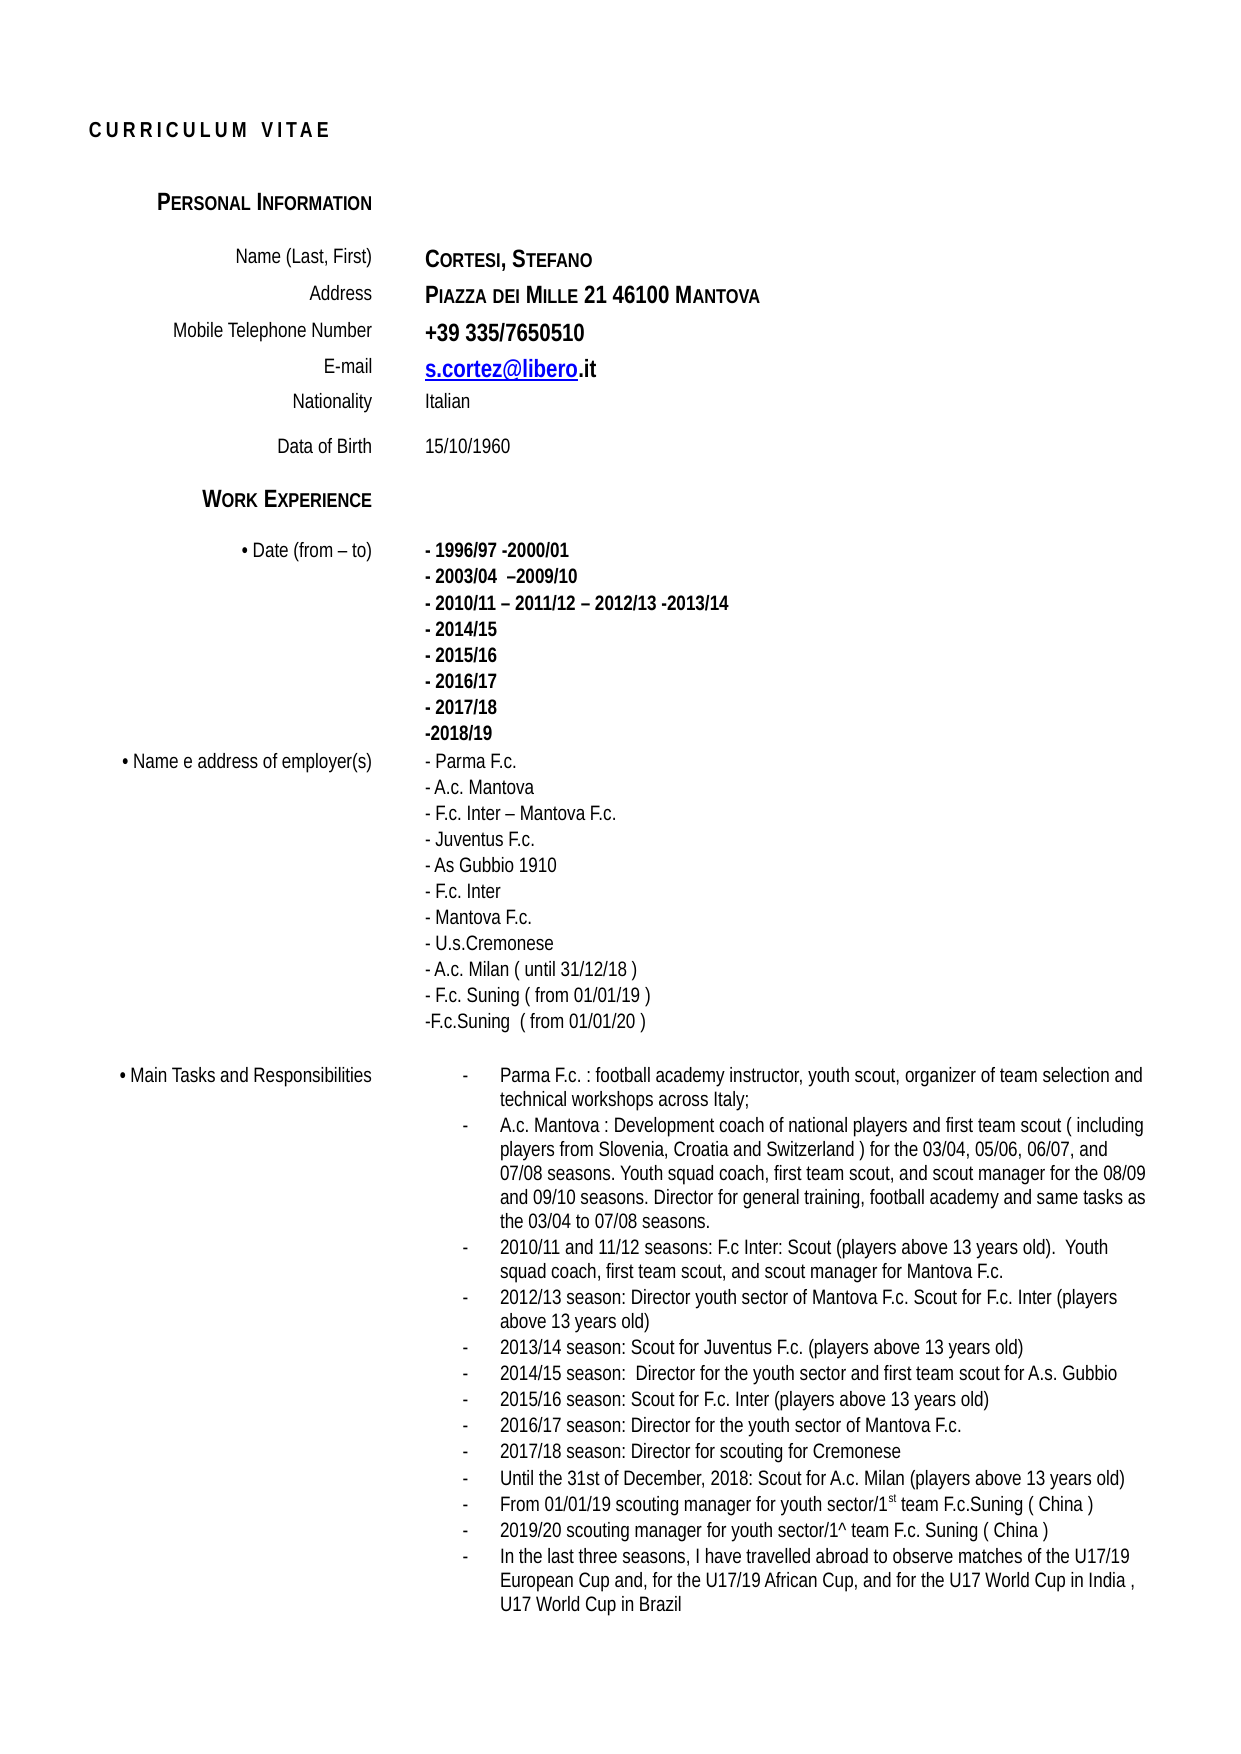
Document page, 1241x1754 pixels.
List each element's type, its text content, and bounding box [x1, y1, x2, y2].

table_header Work Experience [77, 484, 383, 512]
table_cell Address [77, 276, 383, 313]
table_header 15/10/1960 [413, 432, 1166, 460]
table_cell Nationality [77, 387, 383, 415]
table_cell Parma F.c. : football academy instructor, youth scout, organizer of team selection and technical workshops across Italy; A.c. Mantova : Development coach of national players and first team scout ( including players from Slovenia, Croatia and Switzerland ) for the 03/04, 05/06, 06/07, and 07/08 seasons. Youth squad coach, first team scout, and scout manager for the 08/09 and 09/10 seasons. Director for general training, football academy and same tasks as the 03/04 to 07/08 seasons. 2010/11 and 11/12 seasons: F.c Inter: Scout (players above 13 years old). Youth squad coach, first team scout, and scout manager for Mantova F.c. 2012/13 season: Director youth sector of Mantova F.c. Scout for F.c. Inter (players above 13 years old) 2013/14 season: Scout for Juventus F.c. (players above 13 years old) 2014/15 season: Director for the youth sector and first team scout for A.s. Gubbio 2015/16 season: Scout for F.c. Inter (players above 13 years old) 2016/17 season: Director for the youth sector of Mantova F.c. 2017/18 season: Director for scouting for Cremonese Until the 31st of December, 2018: Scout for A.c. Milan (players above 13 years old) From 01/01/19 scouting manager for youth sector/1st team F.c.Suning ( China ) 2019/20 scouting manager for youth sector/1^ team F.c. Suning ( China ) In the last three seasons, I have travelled abroad to observe matches of the U17/19 European Cup and, for the U17/19 African Cup, and for the U17 World Cup in India , U17 World Cup in Brazil [413, 1061, 1166, 1643]
table_header [383, 536, 413, 747]
table_header [383, 432, 413, 460]
table_header - 1996/97 -2000/01 - 2003/04 –2009/10 - 2010/11 – 2011/12 – 2012/13 -2013/14 - 2014/15 - 2015/16 - 2016/17 - 2017/18 -2018/19 [413, 536, 1166, 747]
table_cell [383, 276, 413, 313]
table_cell [383, 387, 413, 415]
table_cell • Main Tasks and Responsibilities [77, 1061, 383, 1643]
table_header curriculum vitae [77, 113, 383, 163]
table_cell E-mail [77, 350, 383, 387]
table_header Name (Last, First) [77, 239, 383, 276]
table_cell Piazza dei Mille 21 46100 Mantova [413, 276, 1166, 313]
table_header [383, 239, 413, 276]
table_cell s.cortez@libero.it [413, 350, 1166, 387]
table_cell • Name e address of employer(s) [77, 747, 383, 1061]
table_header • Date (from – to) [77, 536, 383, 747]
table_header Cortesi, Stefano [413, 239, 1166, 276]
table_cell [383, 350, 413, 387]
table_header Personal Information [77, 187, 383, 215]
table_cell +39 335/7650510 [413, 313, 1166, 350]
table_header Data of Birth [77, 432, 383, 460]
table_cell - Parma F.c. - A.c. Mantova - F.c. Inter – Mantova F.c. - Juventus F.c. - As Gubbio 1910 - F.c. Inter - Mantova F.c. - U.s.Cremonese - A.c. Milan ( until 31/12/18 ) - F.c. Suning ( from 01/01/19 ) -F.c.Suning ( from 01/01/20 ) [413, 747, 1166, 1061]
table_cell Mobile Telephone Number [77, 313, 383, 350]
table_cell [383, 313, 413, 350]
table_cell [383, 747, 413, 1061]
table_cell [383, 1061, 413, 1643]
table_cell Italian [413, 387, 1166, 415]
